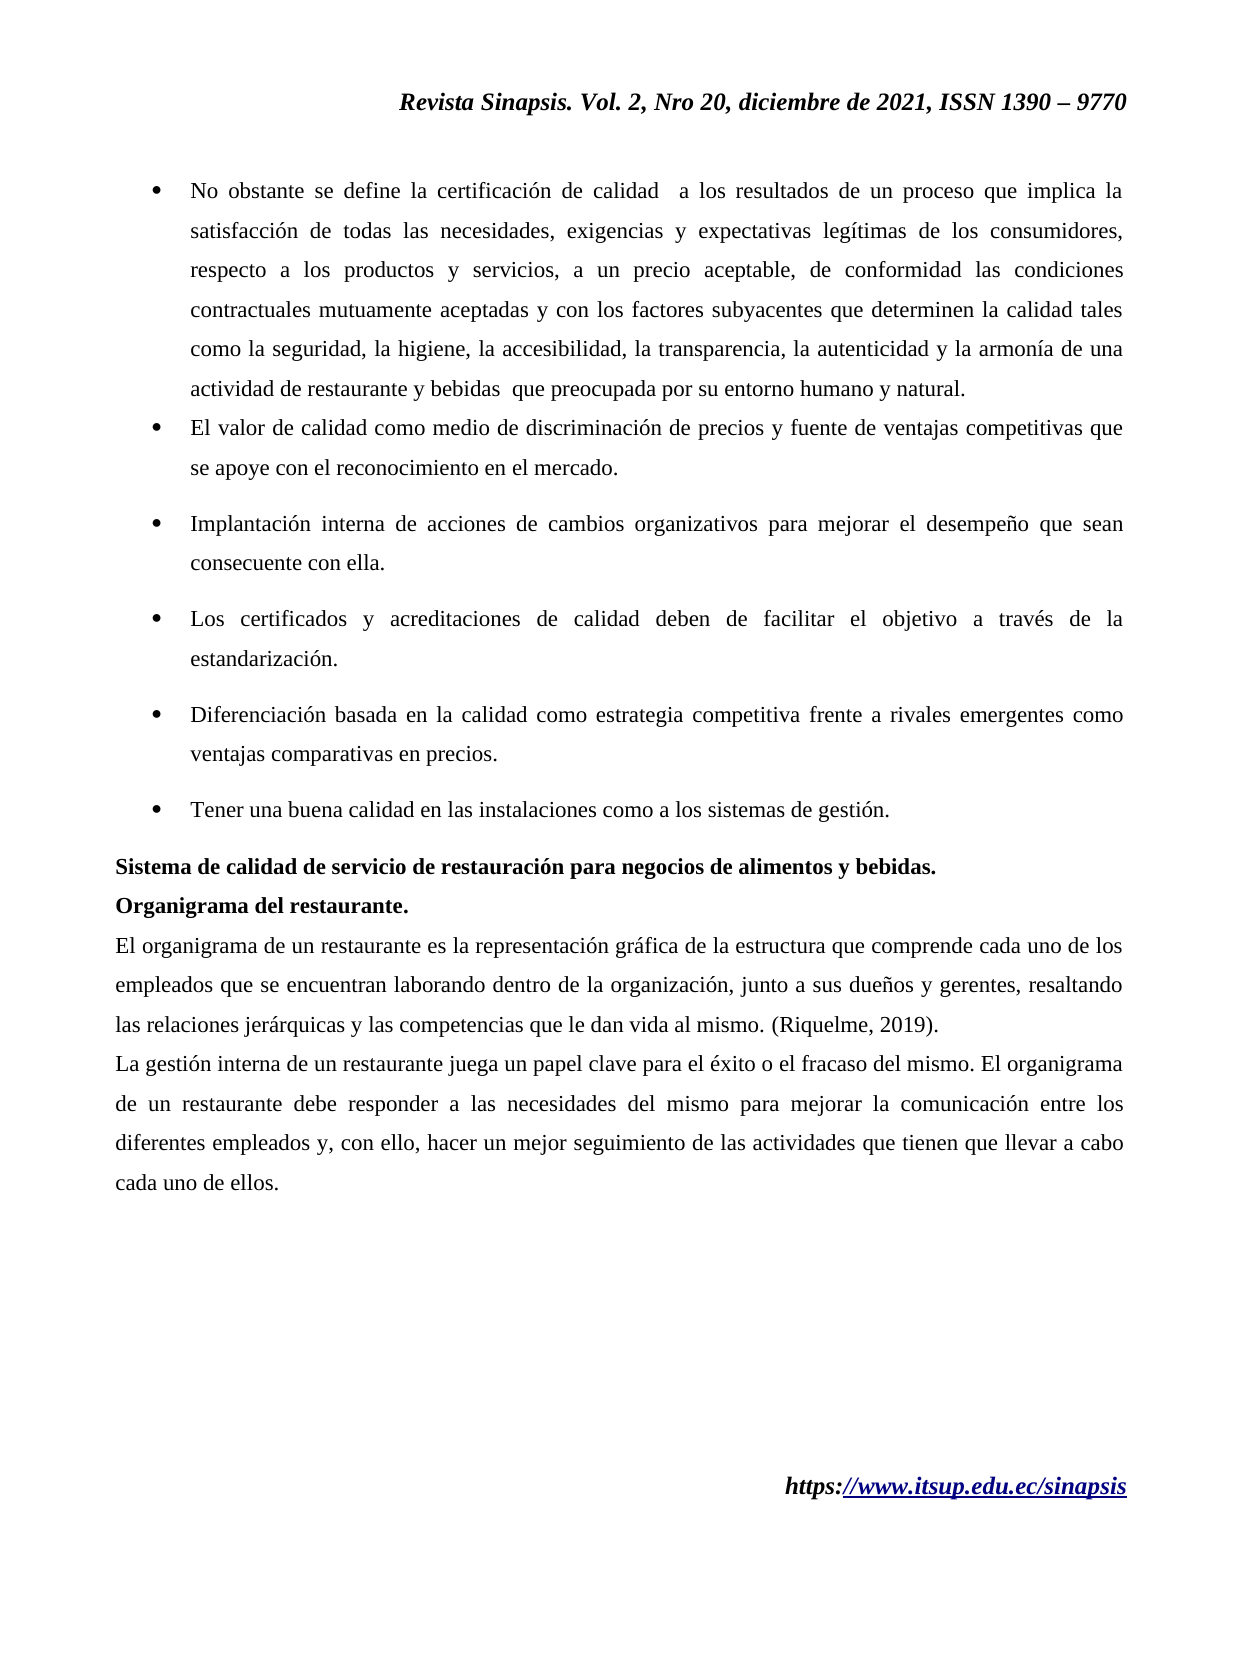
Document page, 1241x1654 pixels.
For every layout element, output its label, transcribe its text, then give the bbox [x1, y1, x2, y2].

text La gestión interna de un restaurante juega un papel clave para el éxito o el fracaso del mismo. El organigrama de un restaurante debe responder a las necesidades del mismo para mejorar la comunicación entre los diferentes empleados y, con ello, hacer un mejor seguimiento de las actividades que tienen que llevar a cabo cada uno de ellos. [115, 1050, 1125, 1195]
text El organigrama de un restaurante es la representación gráfica de la estructura que comprende cada uno de los empleados que se encuentran laborando dentro de la organización, junto a sus dueños y gerentes, resaltando las relaciones jerárquicas y las competencias que le dan vida al mismo. (Riquelme, 2019). [115, 932, 1125, 1037]
list Tener una buena calidad en las instalaciones como a los sistemas de gestión. [153, 797, 1125, 823]
list Los certificados y acreditaciones de calidad deben de facilitar el objetivo a través de la estandarización. [153, 605, 1125, 671]
list Diferenciación basada en la calidad como estrategia competitiva frente a rivales emergentes como ventajas comparativas en precios. [153, 701, 1125, 767]
list Implantación interna de acciones de cambios organizativos para mejorar el desempeño que sean consecuente con ella. [153, 510, 1125, 576]
text Organigrama del restaurante. [115, 892, 1125, 918]
text Sistema de calidad de servicio de restauración para negocios de alimentos y bebidas. [115, 853, 1125, 879]
list El valor de calidad como medio de discriminación de precios y fuente de ventajas competitivas que se apoye con el reconocimiento en el mercado. [153, 414, 1125, 480]
list No obstante se define la certificación de calidad a los resultados de un proceso que implica la satisfacción de todas las necesidades, exigencias y expectativas legítimas de los consumidores, respecto a los productos y servicios, a un precio aceptable, de conformidad las condiciones contractuales mutuamente aceptadas y con los factores subyacentes que determinen la calidad tales como la seguridad, la higiene, la accesibilidad, la transparencia, la autenticidad y la armonía de una actividad de restaurante y bebidas que preocupada por su entorno humano y natural. [153, 177, 1125, 401]
